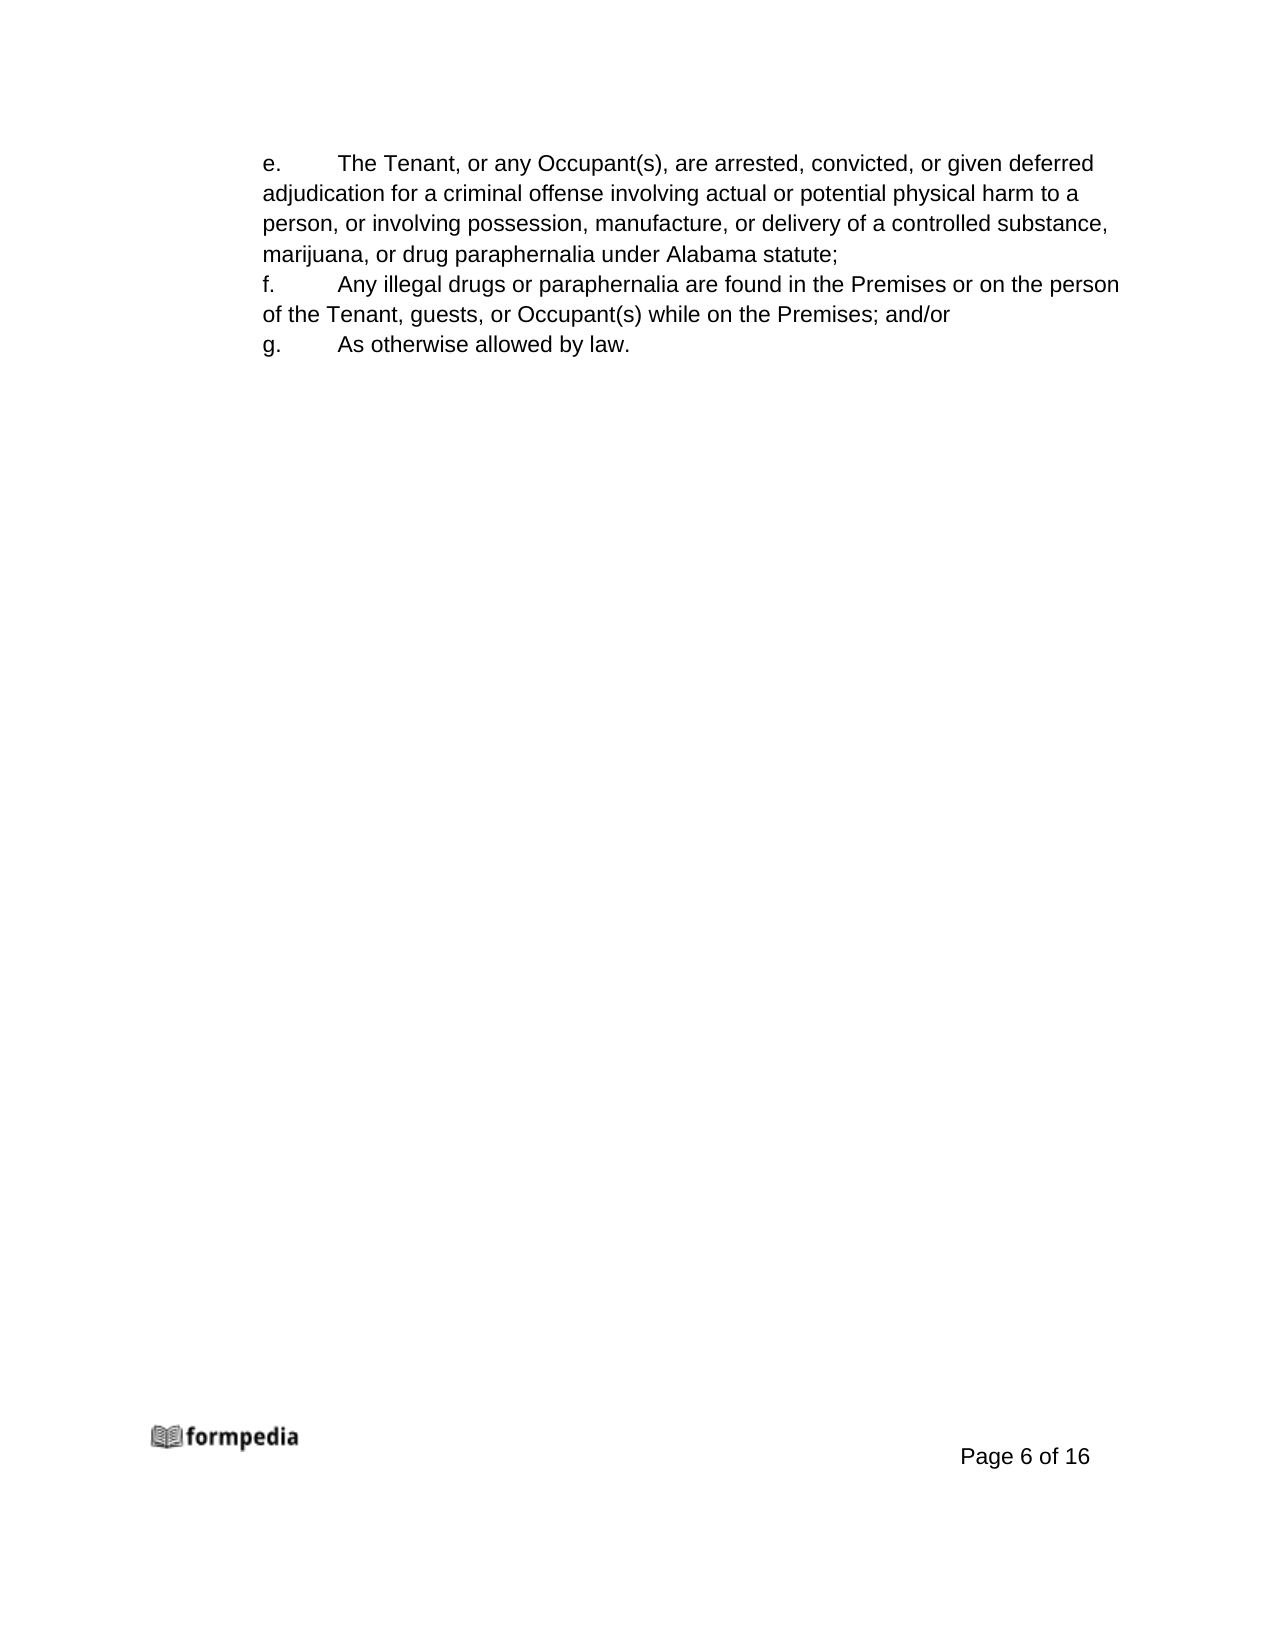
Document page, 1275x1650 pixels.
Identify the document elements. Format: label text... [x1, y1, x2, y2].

list The Tenant, or any Occupant(s), are arrested, convicted, or given deferred adjudication for a criminal offense involving actual or potential physical harm to a person, or involving possession, manufacture, or delivery of a controlled substance, marijuana, or drug paraphernalia under Alabama statute; [262, 150, 1125, 267]
list As otherwise allowed by law. [262, 331, 1125, 358]
list Any illegal drugs or paraphernalia are found in the Premises or on the person of the Tenant, guests, or Occupant(s) while on the Premises; and/or [262, 271, 1125, 327]
